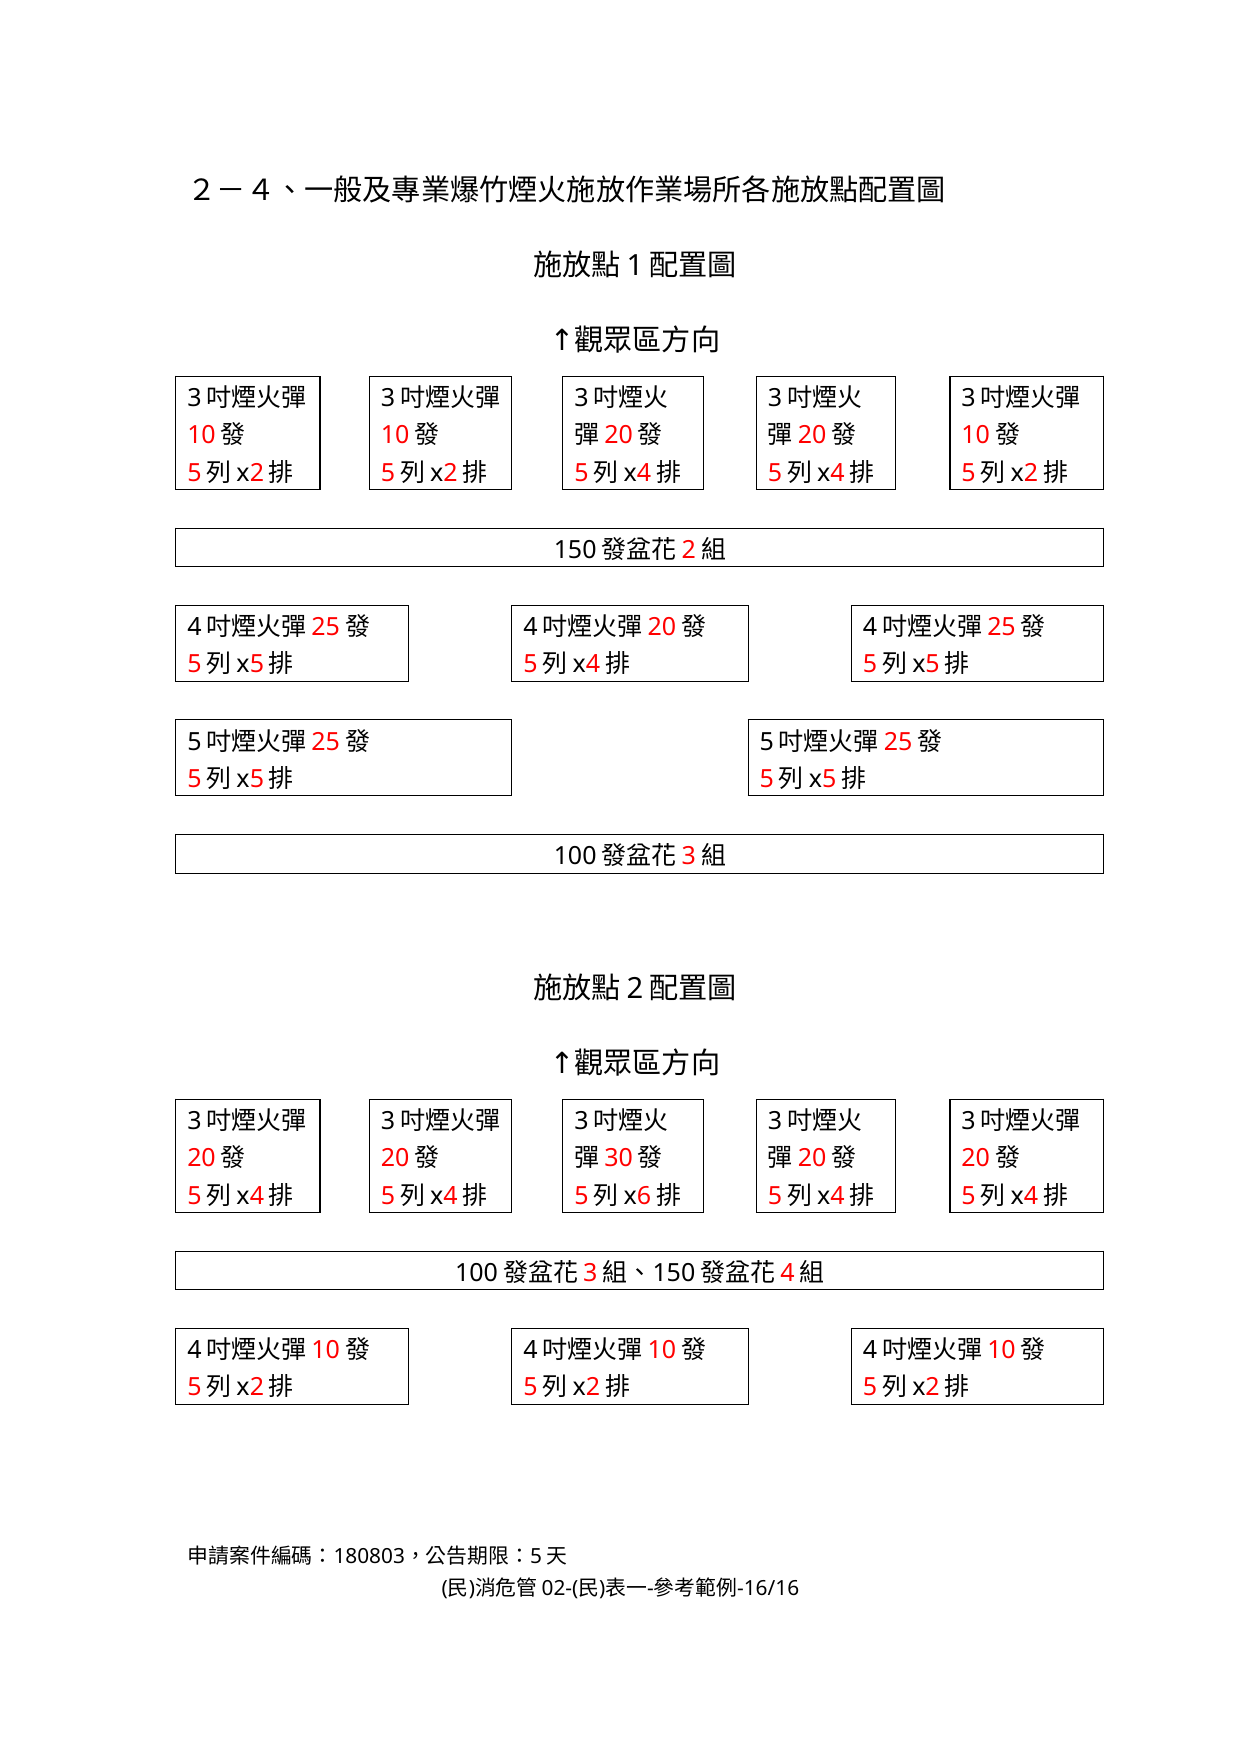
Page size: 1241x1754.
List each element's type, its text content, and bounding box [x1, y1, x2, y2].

table_header [749, 1328, 851, 1404]
table_header [512, 1099, 562, 1212]
table_header 4吋煙火彈25發 5列x5排 [176, 606, 408, 681]
table_header [896, 1099, 949, 1212]
table_header [749, 605, 851, 681]
table_header 3吋煙火彈10發 5列x2排 [176, 377, 319, 489]
table_header 3吋煙火彈20發 5列x4排 [951, 1100, 1103, 1212]
text ↑觀眾區方向 [187, 301, 1053, 376]
table_header 3吋煙火彈20發 5列x4排 [176, 1100, 319, 1212]
table_header 3吋煙火彈20發 5列x4排 [370, 1100, 511, 1212]
table_header [321, 1099, 369, 1212]
table_header 3吋煙火彈20發 5列x4排 [757, 1100, 895, 1212]
table_header 4吋煙火彈20發 5列x4排 [512, 606, 748, 681]
table_header 100發盆花3組 [176, 835, 1103, 872]
table_header [512, 719, 748, 795]
table_header [321, 376, 369, 489]
table_header 4吋煙火彈10發 5列x2排 [176, 1329, 408, 1404]
table_header [512, 376, 562, 489]
text ２－４、一般及專業爆竹煙火施放作業場所各施放點配置圖 [187, 151, 1053, 226]
table_header [409, 605, 511, 681]
table_header 3吋煙火彈30發 5列x6排 [563, 1100, 703, 1212]
table_header 150發盆花2組 [176, 529, 1103, 566]
table_header 5吋煙火彈25發 5列x5排 [749, 720, 1103, 795]
table_header 4吋煙火彈10發 5列x2排 [512, 1329, 748, 1404]
table_header [704, 1099, 756, 1212]
table_header 5吋煙火彈25發 5列x5排 [176, 720, 511, 795]
text ↑觀眾區方向 [187, 1023, 1053, 1098]
table_header 4吋煙火彈10發 5列x2排 [852, 1329, 1103, 1404]
table_header [409, 1328, 511, 1404]
table_header 4吋煙火彈25發 5列x5排 [852, 606, 1103, 681]
table_header 3吋煙火彈20發 5列x4排 [563, 377, 703, 489]
text 施放點1配置圖 [187, 226, 1053, 301]
table_header 100發盆花3組、150發盆花4組 [176, 1252, 1103, 1289]
table_header [896, 376, 949, 489]
table_header 3吋煙火彈20發 5列x4排 [757, 377, 895, 489]
table_header [704, 376, 756, 489]
table_header 3吋煙火彈10發 5列x2排 [951, 377, 1103, 489]
text 施放點2配置圖 [187, 948, 1053, 1023]
table_header 3吋煙火彈10發 5列x2排 [370, 377, 511, 489]
